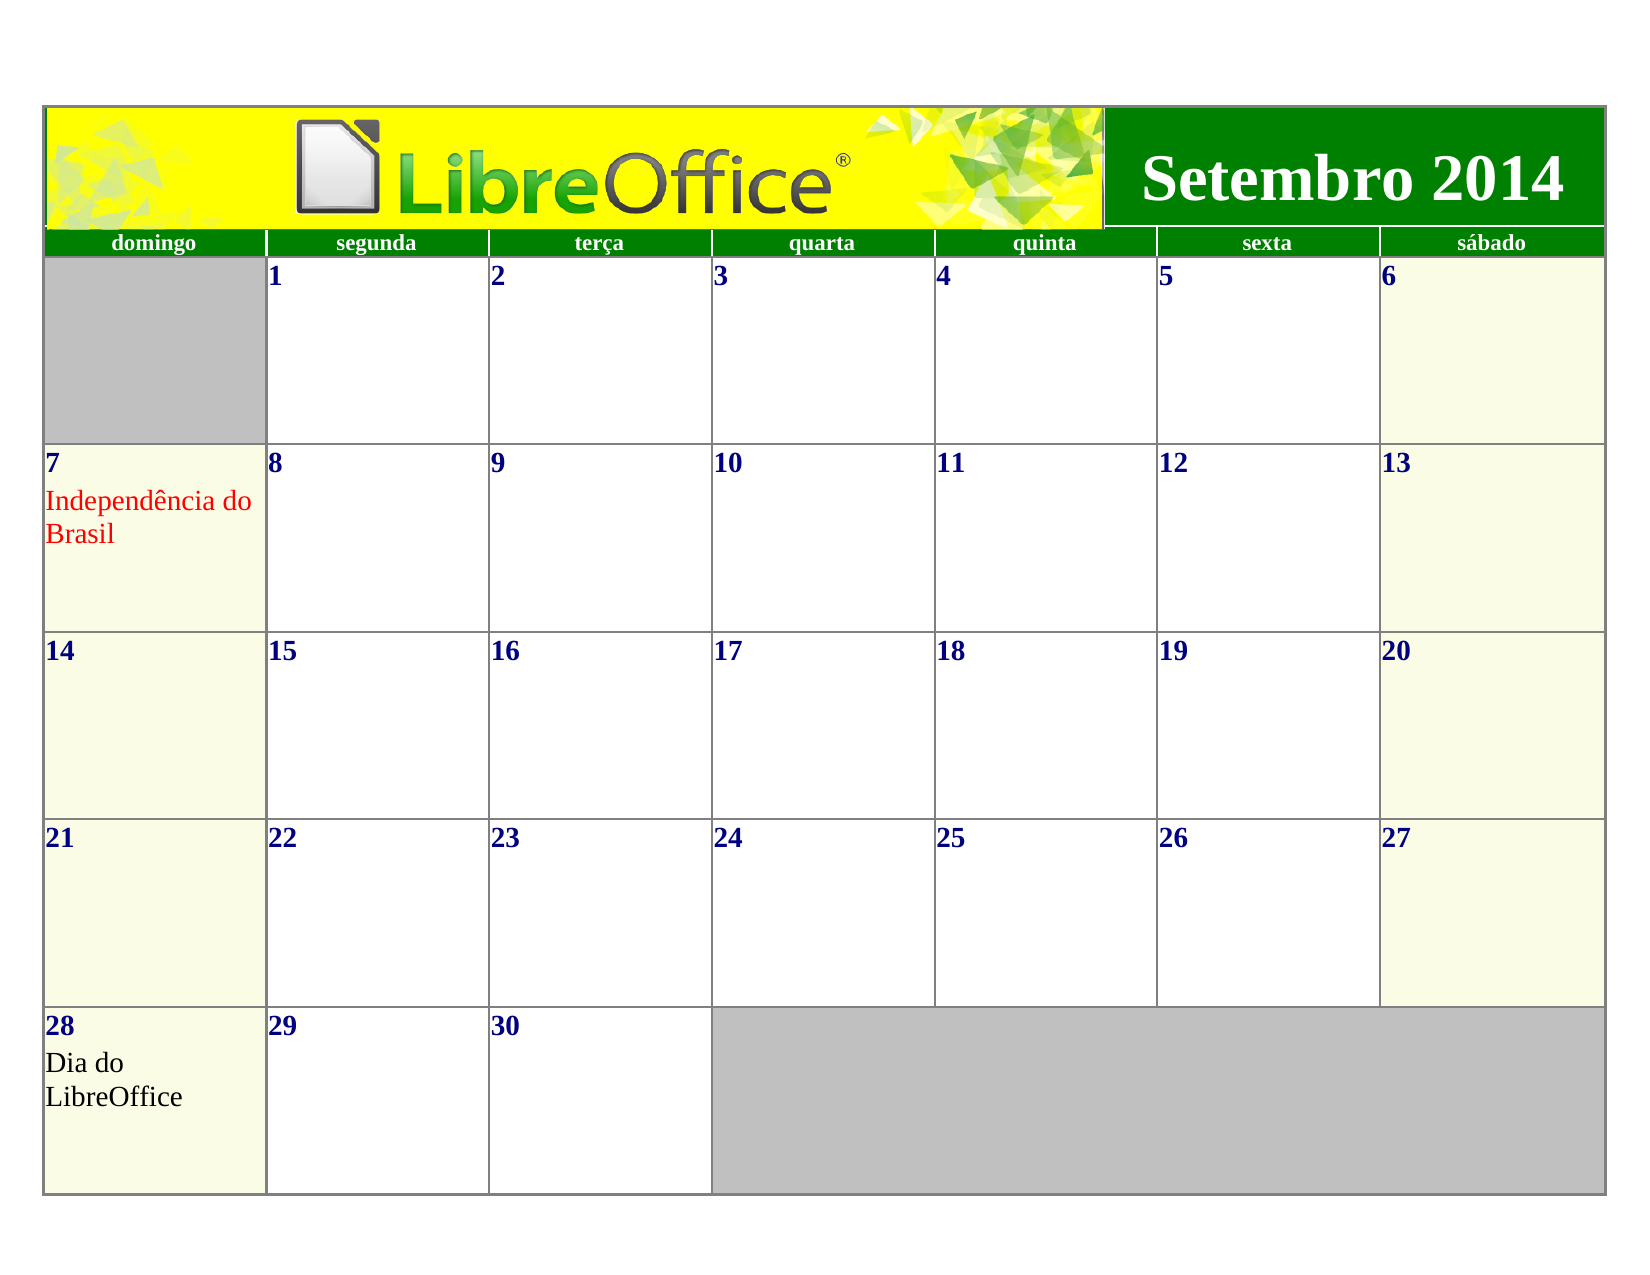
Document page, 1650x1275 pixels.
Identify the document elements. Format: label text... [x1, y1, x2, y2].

table_cell 25 [936, 820, 1156, 1006]
table_cell 9 [490, 445, 711, 631]
table_cell sexta [1158, 227, 1379, 256]
table_cell 1 [268, 258, 488, 443]
table_cell 8 [268, 445, 488, 631]
table_cell 13 [1381, 445, 1604, 631]
table_header Setembro 2014 [1105, 108, 1604, 225]
table_cell 18 [936, 633, 1156, 818]
table_cell 24 [713, 820, 934, 1006]
table_cell 29 [268, 1008, 488, 1193]
table_cell segunda [268, 230, 488, 256]
table_cell 28 Dia do LibreOffice [45, 1008, 265, 1193]
table_cell 27 [1381, 820, 1604, 1006]
table_cell 12 [1158, 445, 1379, 631]
table_cell 15 [268, 633, 488, 818]
table_cell 4 [936, 258, 1156, 443]
table_cell 6 [1381, 258, 1604, 443]
table_cell 30 [490, 1008, 711, 1193]
table_cell 5 [1158, 258, 1379, 443]
table_cell 26 [1158, 820, 1379, 1006]
table_cell 2 [490, 258, 711, 443]
table_cell 23 [490, 820, 711, 1006]
table_cell 11 [936, 445, 1156, 631]
table_cell terça [490, 230, 711, 256]
table_cell [45, 258, 265, 443]
table_cell 14 [45, 633, 265, 818]
table_cell quinta [936, 227, 1156, 256]
table_cell [713, 1008, 1604, 1193]
table_cell 16 [490, 633, 711, 818]
table_cell 19 [1158, 633, 1379, 818]
table_cell domingo [45, 227, 265, 256]
table_cell 22 [268, 820, 488, 1006]
table_cell 3 [713, 258, 934, 443]
table_cell sábado [1381, 227, 1604, 256]
table_cell quarta [713, 230, 934, 256]
table_cell 17 [713, 633, 934, 818]
table_cell 7 Independência do Brasil [45, 445, 265, 631]
picture [47, 108, 1105, 230]
table_cell 20 [1381, 633, 1604, 818]
table_cell 21 [45, 820, 265, 1006]
table_cell 10 [713, 445, 934, 631]
